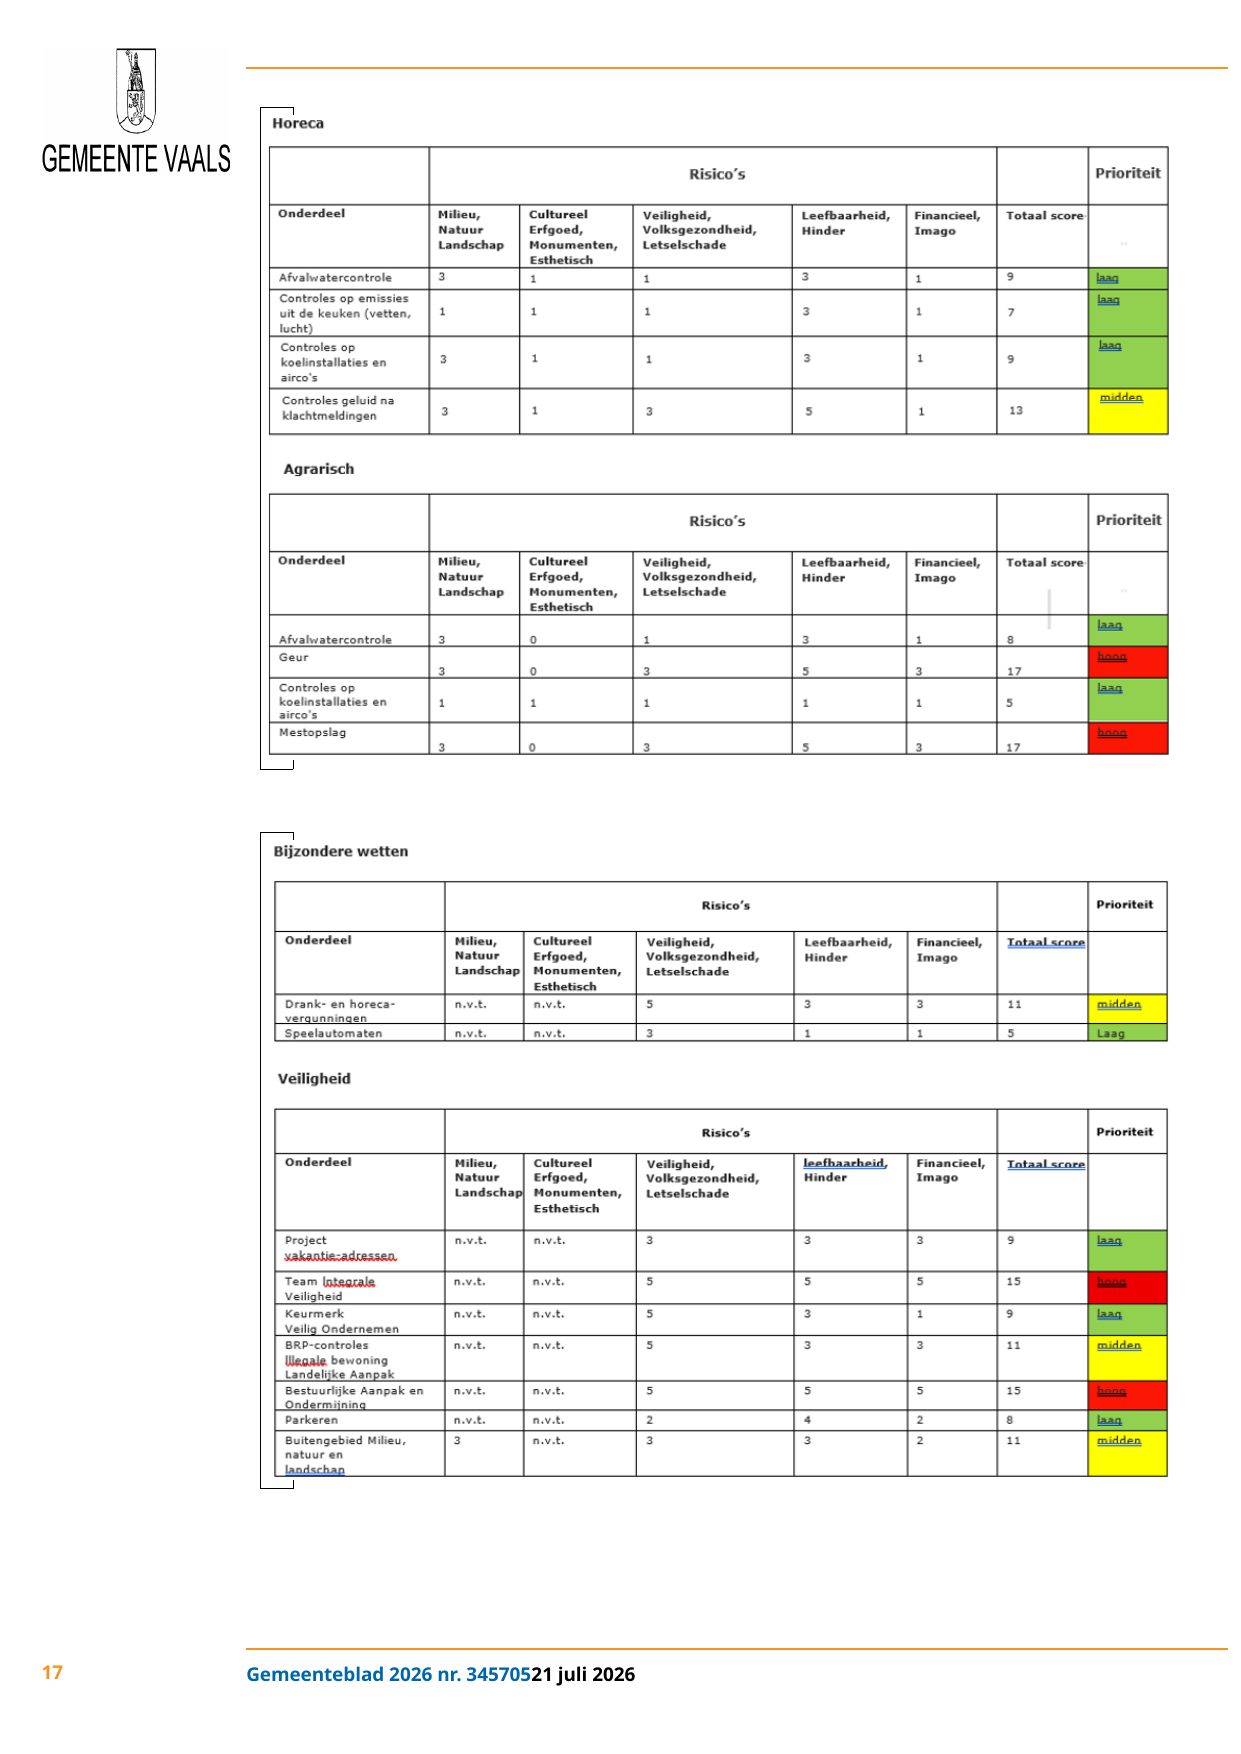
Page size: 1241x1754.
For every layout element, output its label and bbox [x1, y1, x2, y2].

picture [268, 115, 1173, 760]
picture [268, 840, 1173, 1480]
picture [41, 47, 231, 172]
